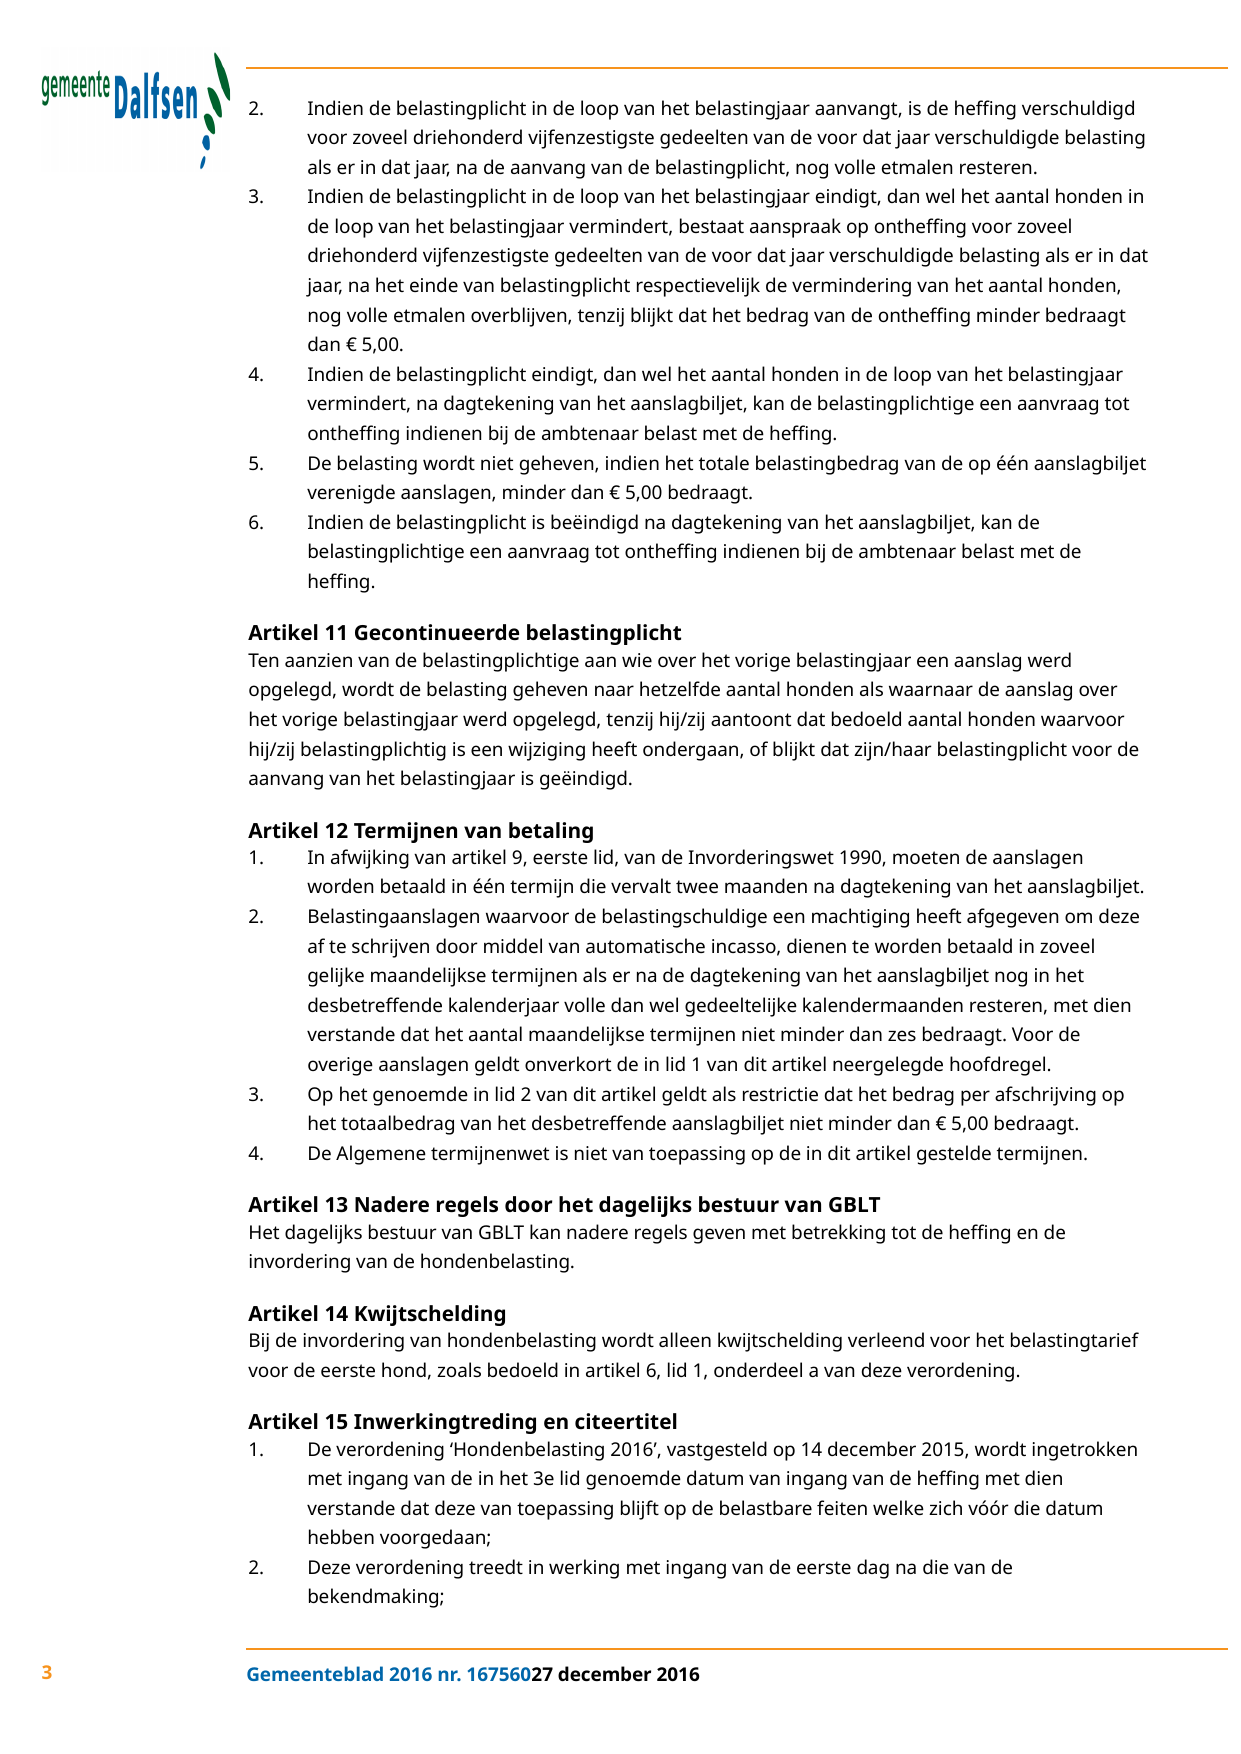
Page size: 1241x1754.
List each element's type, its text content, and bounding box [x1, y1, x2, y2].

text Artikel 14 Kwijtschelding [248, 1299, 1152, 1327]
list Indien de belastingplicht eindigt, dan wel het aantal honden in de loop van het belastingjaar vermindert, na dagtekening van het aanslagbiljet, kan de belastingplichtige een aanvraag tot ontheffing indienen bij de ambtenaar belast met de heffing. [248, 361, 1152, 446]
list De belasting wordt niet geheven, indien het totale belastingbedrag van de op één aanslagbiljet verenigde aanslagen, minder dan € 5,00 bedraagt. [248, 450, 1152, 505]
text Artikel 11 Gecontinueerde belastingplicht [248, 618, 1152, 647]
text Het dagelijks bestuur van GBLT kan nadere regels geven met betrekking tot de heffing en de invordering van de hondenbelasting. [248, 1219, 1152, 1274]
list Op het genoemde in lid 2 van dit artikel geldt als restrictie dat het bedrag per afschrijving op het totaalbedrag van het desbetreffende aanslagbiljet niet minder dan € 5,00 bedraagt. [248, 1081, 1152, 1136]
list De Algemene termijnenwet is niet van toepassing op de in dit artikel gestelde termijnen. [248, 1140, 1152, 1166]
list De verordening ‘Hondenbelasting 2016’, vastgesteld op 14 december 2015, wordt ingetrokken met ingang van de in het 3e lid genoemde datum van ingang van de heffing met dien verstande dat deze van toepassing blijft op de belastbare feiten welke zich vóór die datum hebben voorgedaan; [248, 1436, 1152, 1550]
list Indien de belastingplicht is beëindigd na dagtekening van het aanslagbiljet, kan de belastingplichtige een aanvraag tot ontheffing indienen bij de ambtenaar belast met de heffing. [248, 509, 1152, 594]
list Indien de belastingplicht in de loop van het belastingjaar aanvangt, is de heffing verschuldigd voor zoveel driehonderd vijfenzestigste gedeelten van de voor dat jaar verschuldigde belasting als er in dat jaar, na de aanvang van de belastingplicht, nog volle etmalen resteren. [248, 95, 1152, 180]
list Indien de belastingplicht in de loop van het belastingjaar eindigt, dan wel het aantal honden in de loop van het belastingjaar vermindert, bestaat aanspraak op ontheffing voor zoveel driehonderd vijfenzestigste gedeelten van de voor dat jaar verschuldigde belasting als er in dat jaar, na het einde van belastingplicht respectievelijk de vermindering van het aantal honden, nog volle etmalen overblijven, tenzij blijkt dat het bedrag van de ontheffing minder bedraagt dan € 5,00. [248, 183, 1152, 357]
picture [41, 47, 231, 172]
text Bij de invordering van hondenbelasting wordt alleen kwijtschelding verleend voor het belastingtarief voor de eerste hond, zoals bedoeld in artikel 6, lid 1, onderdeel a van deze verordening. [248, 1327, 1152, 1383]
text Ten aanzien van de belastingplichtige aan wie over het vorige belastingjaar een aanslag werd opgelegd, wordt de belasting geheven naar hetzelfde aantal honden als waarnaar de aanslag over het vorige belastingjaar werd opgelegd, tenzij hij/zij aantoont dat bedoeld aantal honden waarvoor hij/zij belastingplichtig is een wijziging heeft ondergaan, of blijkt dat zijn/haar belastingplicht voor de aanvang van het belastingjaar is geëindigd. [248, 647, 1152, 791]
list Belastingaanslagen waarvoor de belastingschuldige een machtiging heeft afgegeven om deze af te schrijven door middel van automatische incasso, dienen te worden betaald in zoveel gelijke maandelijkse termijnen als er na de dagtekening van het aanslagbiljet nog in het desbetreffende kalenderjaar volle dan wel gedeeltelijke kalendermaanden resteren, met dien verstande dat het aantal maandelijkse termijnen niet minder dan zes bedraagt. Voor de overige aanslagen geldt onverkort de in lid 1 van dit artikel neergelegde hoofdregel. [248, 903, 1152, 1077]
text Artikel 15 Inwerkingtreding en citeertitel [248, 1407, 1152, 1436]
text Artikel 12 Termijnen van betaling [248, 816, 1152, 844]
text Artikel 13 Nadere regels door het dagelijks bestuur van GBLT [248, 1190, 1152, 1219]
list Deze verordening treedt in werking met ingang van de eerste dag na die van de bekendmaking; [248, 1554, 1152, 1609]
list In afwijking van artikel 9, eerste lid, van de Invorderingswet 1990, moeten de aanslagen worden betaald in één termijn die vervalt twee maanden na dagtekening van het aanslagbiljet. [248, 844, 1152, 899]
